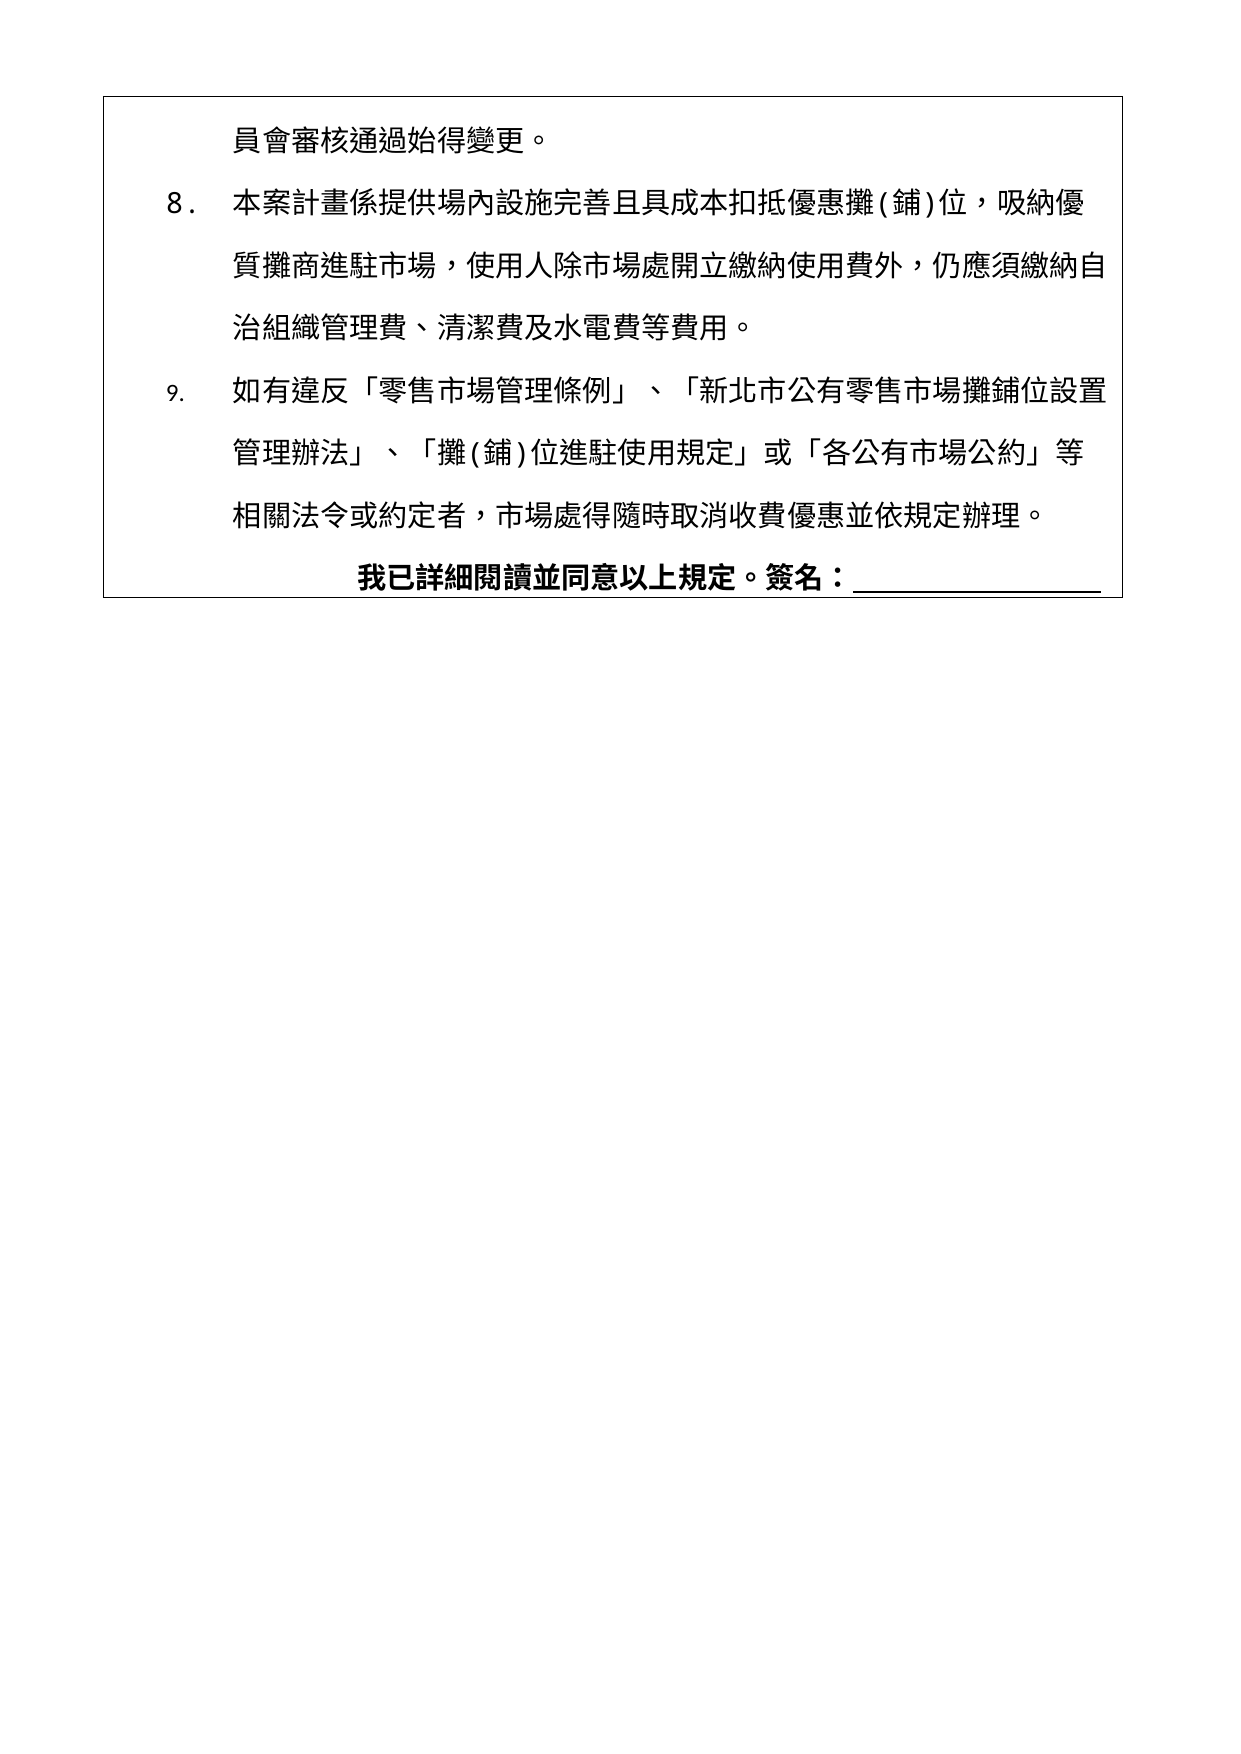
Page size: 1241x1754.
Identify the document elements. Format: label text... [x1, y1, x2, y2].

table_cell 注意事項： 本計畫之零售物品攤(鋪)位分類為農產品類、雜貨類、百貨類、飲食類及其他經市場處核准者，市場處得視各公有市場特性，個別規範區位配置及營業種類。 申請人所送申請文件經收件後，將由管理員取得市場自治組織初步意見，再由市場處辦理初審，初審未符合本計畫規定者，經通知於7日內補正，逾期未補正者，視同放棄資格。 申請人所送申請文件經初審合格後，為公平各申請人之身分別，原則依一般民眾、原住民及身心障礙者分組評選，市場處得依實際狀況調整之。經入選之攤商同意依委員建議及市場處輔導調整。 經評選後由最高分申請人辦理簽訂契約作業，並自簽訂日次月起生效，倘最高分申請人放棄簽約，得由次高分者遞補簽訂契約，但新設市場，則由最高分申請人優先選位，俟市場處核定後，繳納履約保證金辦理簽定契約。 經營期間本市市場處將不定期進行評核，由委員會派員現場評核營運情形，如查未依營運計畫書審核通過之內容投入營運者，即應接受市場處輔導並限期改善，倘拒不接受輔導或屆期仍未改善完成，將提前終止契約並收回攤位，評核次數以2次為原則。 申請之攤(鋪)位使用應與申請書計畫相符，且不得作倉庫使用或堆置非販賣用之其他物品。 經營期間應利用原有設備營業，不得任意變更位置、規格及營業種類。如需增加裝置或設備時，應事先繪製圖說敘明理由並取得所屬市場自治組織書面意見，報經市場處同意後，始得添置。申請變更營業種類者，應符合分區分類原則，提送營運計畫書送委員會審查，經委員會審核通過始得變更。 本案計畫係提供場內設施完善且具成本扣抵優惠攤(鋪)位，吸納優質攤商進駐市場，使用人除市場處開立繳納使用費外，仍應須繳納自治組織管理費、清潔費及水電費等費用。 如有違反「零售市場管理條例」、「新北市公有零售市場攤鋪位設置管理辦法」、「攤(鋪)位進駐使用規定」或「各公有市場公約」等相關法令或約定者，市場處得隨時取消收費優惠並依規定辦理。 我已詳細閱讀並同意以上規定。簽名： [104, 97, 1122, 597]
